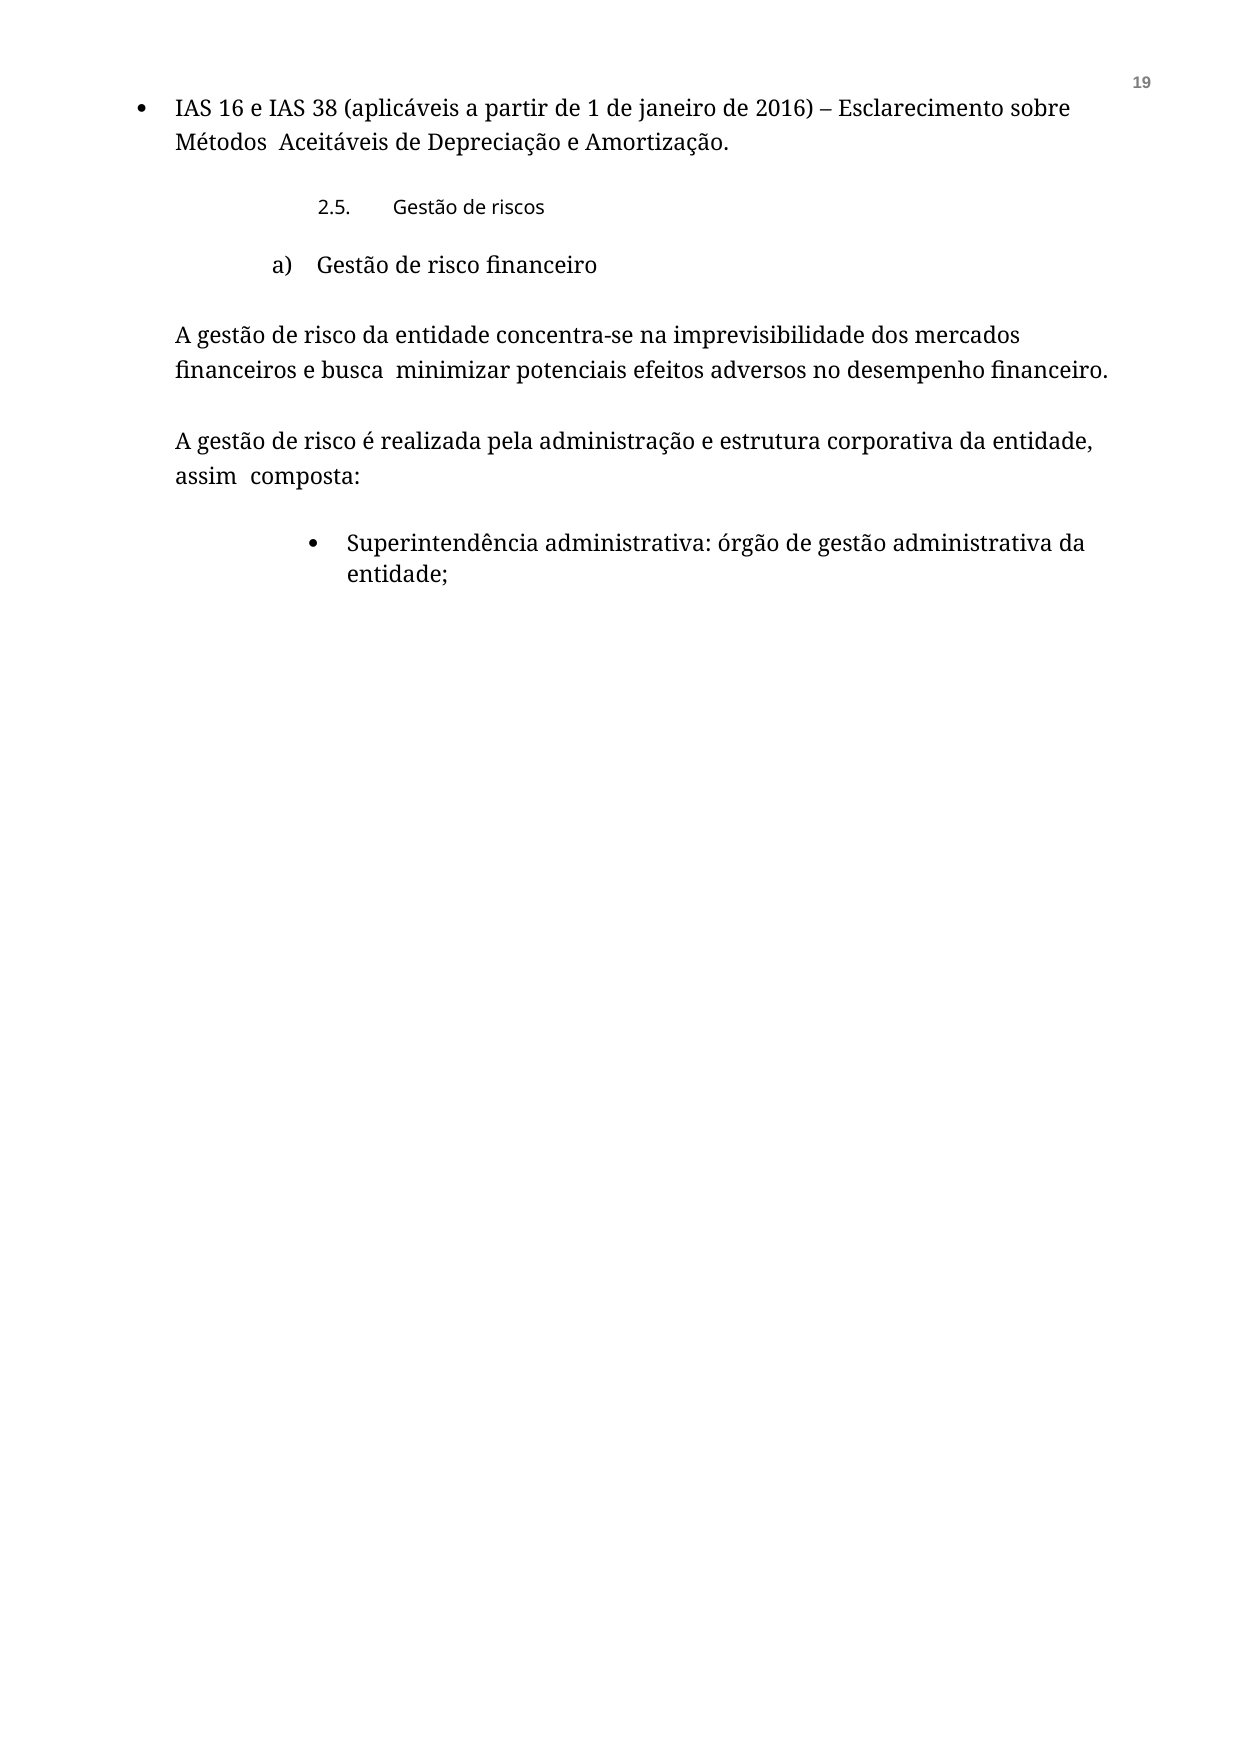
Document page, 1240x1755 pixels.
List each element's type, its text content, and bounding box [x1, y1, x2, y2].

list Gestão de risco financeiro [272, 249, 1162, 280]
text A gestão de risco da entidade concentra-se na imprevisibilidade dos mercados financeiros e busca minimizar potenciais efeitos adversos no desempenho financeiro. [175, 319, 1134, 386]
text A gestão de risco é realizada pela administração e estrutura corporativa da entidade, assim composta: [175, 425, 1134, 491]
list IAS 16 e IAS 38 (aplicáveis a partir de 1 de janeiro de 2016) – Esclarecimento sobre Métodos Aceitáveis de Depreciação e Amortização. [138, 92, 1148, 157]
list Superintendência administrativa: órgão de gestão administrativa da entidade; [309, 526, 1162, 589]
list Gestão de riscos [318, 193, 1162, 220]
